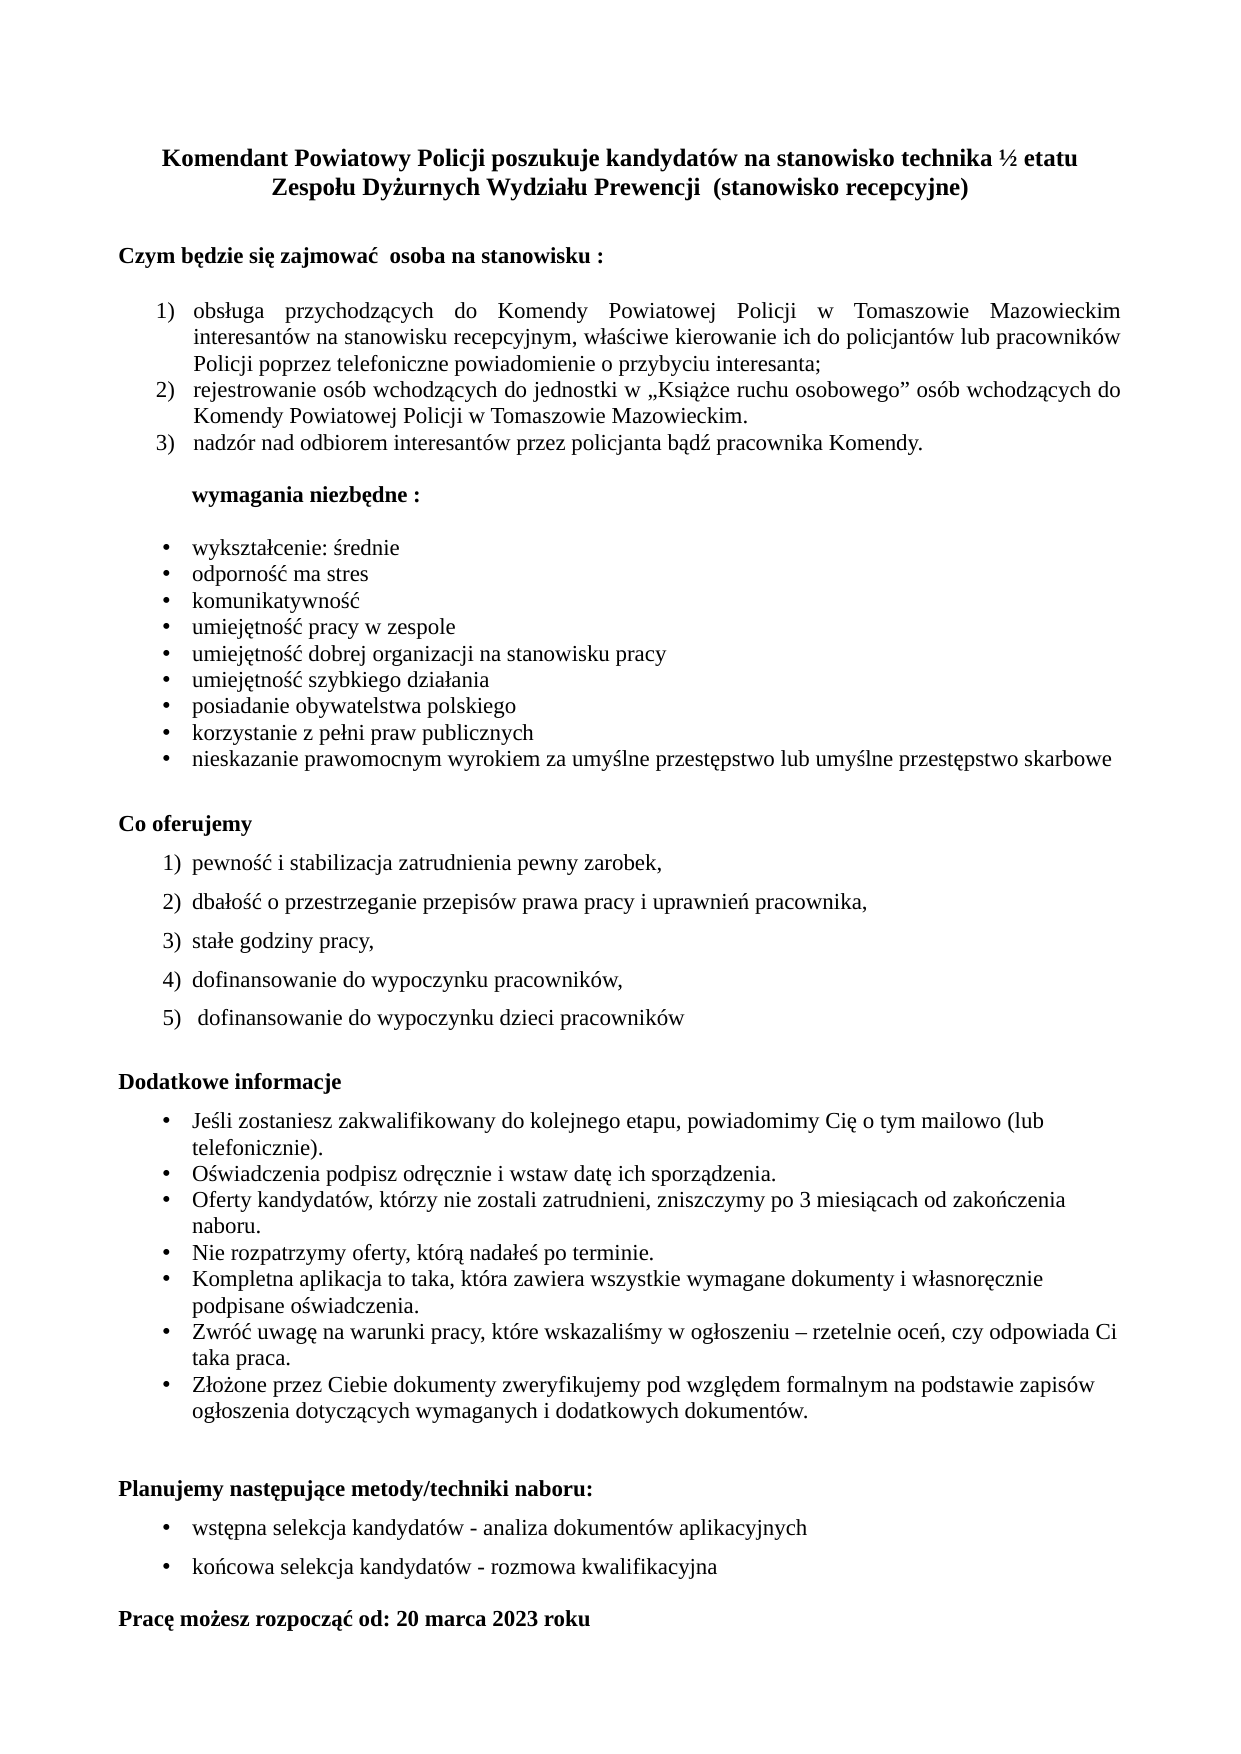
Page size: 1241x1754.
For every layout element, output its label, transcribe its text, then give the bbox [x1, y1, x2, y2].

list nadzór nad odbiorem interesantów przez policjanta bądź pracownika Komendy. [156, 429, 1122, 455]
list Oferty kandydatów, którzy nie zostali zatrudnieni, zniszczymy po 3 miesiącach od zakończenia naboru. [162, 1186, 1122, 1239]
list korzystanie z pełni praw publicznych [162, 719, 1122, 745]
list stałe godziny pracy, [162, 927, 1122, 953]
list komunikatywność [162, 587, 1122, 613]
list Nie rozpatrzymy oferty, którą nadałeś po terminie. [162, 1239, 1122, 1265]
list Złożone przez Ciebie dokumenty zweryfikujemy pod względem formalnym na podstawie zapisów ogłoszenia dotyczących wymaganych i dodatkowych dokumentów. [162, 1371, 1122, 1423]
text Pracę możesz rozpocząć od: 20 marca 2023 roku [118, 1605, 1122, 1631]
subtitle Dodatkowe informacje [118, 1068, 1122, 1095]
list posiadanie obywatelstwa polskiego [162, 692, 1122, 719]
text Planujemy następujące metody/techniki naboru: [118, 1475, 1122, 1501]
list Zwróć uwagę na warunki pracy, które wskazaliśmy w ogłoszeniu – rzetelnie oceń, czy odpowiada Ci taka praca. [162, 1318, 1122, 1371]
list dofinansowanie do wypoczynku pracowników, [162, 966, 1122, 992]
list wstępna selekcja kandydatów - analiza dokumentów aplikacyjnych [162, 1514, 1122, 1540]
list umiejętność dobrej organizacji na stanowisku pracy [162, 639, 1122, 666]
list Kompletna aplikacja to taka, która zawiera wszystkie wymagane dokumenty i własnoręcznie podpisane oświadczenia. [162, 1265, 1122, 1318]
list końcowa selekcja kandydatów - rozmowa kwalifikacyjna [162, 1553, 1122, 1579]
list dofinansowanie do wypoczynku dzieci pracowników [162, 1004, 1122, 1031]
text Co oferujemy [118, 810, 1122, 837]
text wymagania niezbędne : [118, 481, 1122, 508]
subtitle Komendant Powiatowy Policji poszukuje kandydatów na stanowisko technika ½ etatu Zespołu Dyżurnych Wydziału Prewencji (stanowisko recepcyjne) [118, 143, 1122, 201]
list dbałość o przestrzeganie przepisów prawa pracy i uprawnień pracownika, [162, 888, 1122, 914]
list Oświadczenia podpisz odręcznie i wstaw datę ich sporządzenia. [162, 1160, 1122, 1186]
list umiejętność szybkiego działania [162, 666, 1122, 692]
list odporność ma stres [162, 561, 1122, 587]
list wykształcenie: średnie [162, 534, 1122, 561]
text Czym będzie się zajmować osoba na stanowisku : [118, 242, 1122, 297]
list umiejętność pracy w zespole [162, 613, 1122, 639]
list obsługa przychodzących do Komendy Powiatowej Policji w Tomaszowie Mazowieckim interesantów na stanowisku recepcyjnym, właściwe kierowanie ich do policjantów lub pracowników Policji poprzez telefoniczne powiadomienie o przybyciu interesanta; [156, 297, 1122, 376]
list pewność i stabilizacja zatrudnienia pewny zarobek, [162, 849, 1122, 875]
list nieskazanie prawomocnym wyrokiem za umyślne przestępstwo lub umyślne przestępstwo skarbowe [162, 745, 1122, 771]
list rejestrowanie osób wchodzących do jednostki w „Książce ruchu osobowego” osób wchodzących do Komendy Powiatowej Policji w Tomaszowie Mazowieckim. [156, 376, 1122, 429]
list Jeśli zostaniesz zakwalifikowany do kolejnego etapu, powiadomimy Cię o tym mailowo (lub telefonicznie). [162, 1107, 1122, 1160]
